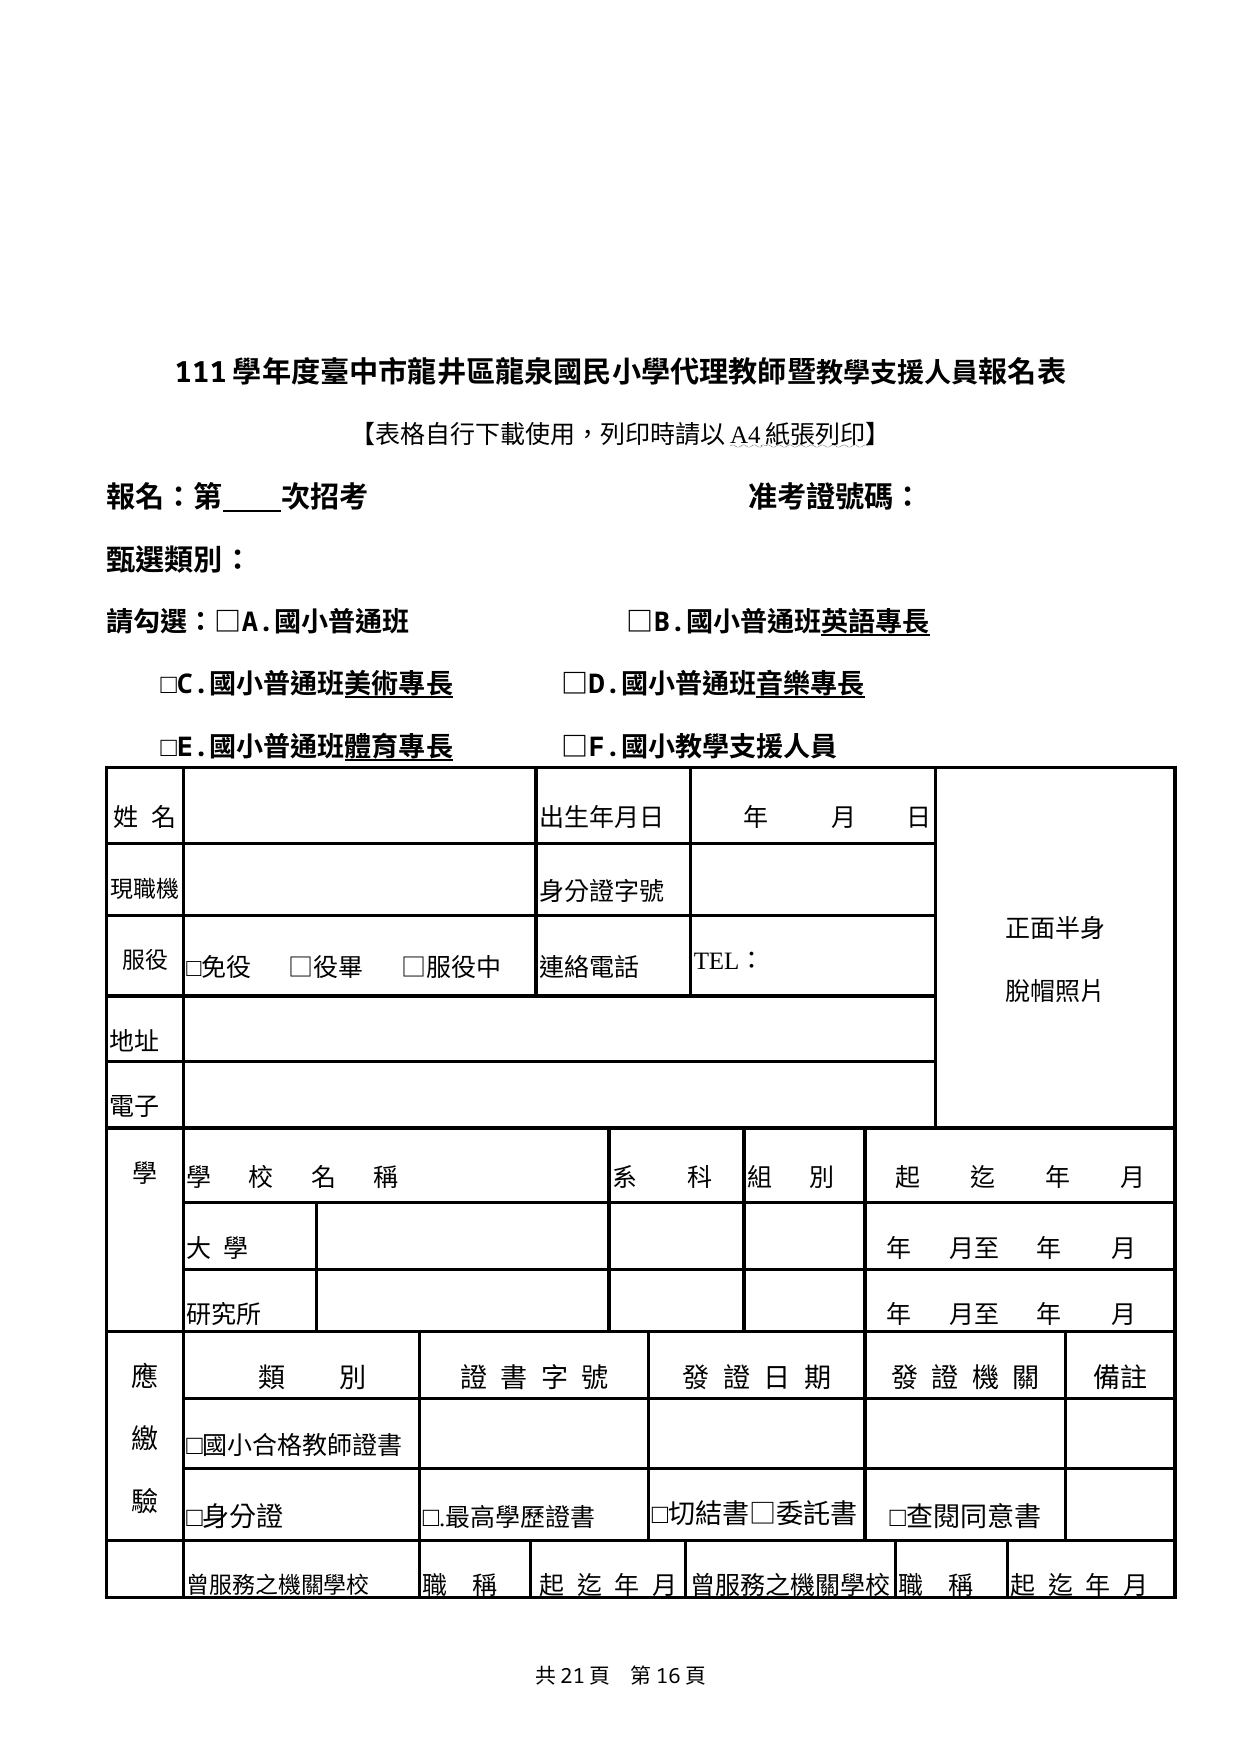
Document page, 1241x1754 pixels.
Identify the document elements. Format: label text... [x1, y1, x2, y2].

table_cell 連絡電話 [538, 917, 689, 994]
table_cell □.最高學歷證書 [421, 1470, 647, 1539]
table_cell 組 別 [746, 1130, 863, 1201]
table_cell [318, 1204, 607, 1268]
table_cell 曾服務之機關學校 [687, 1542, 894, 1596]
table_cell [318, 1271, 607, 1329]
table_cell 起 迄 年 月 [867, 1130, 1173, 1201]
table_cell 系 科 [611, 1130, 742, 1201]
table_cell [185, 845, 534, 913]
table_cell 證 書 字 號 [421, 1333, 647, 1397]
table_cell □查閱同意書 [867, 1470, 1064, 1539]
table_cell [692, 845, 934, 913]
table_cell 備註 [1067, 1333, 1173, 1397]
table_cell 起 迄 年 月 [532, 1542, 684, 1596]
table_cell 地址 [108, 998, 182, 1060]
table_cell 經 歷 [108, 1542, 182, 1596]
table_cell [1067, 1400, 1173, 1467]
table_cell 類 別 [185, 1333, 418, 1397]
table_cell [1067, 1470, 1173, 1539]
table_cell □身分證 [185, 1470, 418, 1539]
text 【表格自行下載使用，列印時請以A4紙張列印】 [106, 391, 1134, 453]
table_cell 學 歷 [108, 1130, 182, 1329]
table_cell [746, 1204, 863, 1268]
table_cell [867, 1400, 1064, 1467]
table_cell [611, 1204, 742, 1268]
table_cell [746, 1271, 863, 1329]
table_header 年 月 日 [692, 769, 934, 842]
table_cell 職 稱 [421, 1542, 529, 1596]
table_cell 起 迄 年 月 [1009, 1542, 1173, 1596]
table_cell 發 證 機 關 [867, 1333, 1064, 1397]
table_cell [185, 1063, 934, 1126]
text 111學年度臺中市龍井區龍泉國民小學代理教師暨教學支援人員報名表 [106, 328, 1134, 391]
table_cell □切結書□委託書 [650, 1470, 863, 1539]
table_cell 年 月至 年 月 [867, 1204, 1173, 1268]
table_cell □國小合格教師證書 [185, 1400, 418, 1467]
table_cell 現職機關學校 [108, 845, 182, 913]
text 報名：第 次招考 准考證號碼： [106, 453, 1134, 516]
table_cell 身分證字號 [538, 845, 689, 913]
text 甄選類別： [106, 516, 1134, 578]
table_cell 大 學 [185, 1204, 315, 1268]
table_cell 研究所 [185, 1271, 315, 1329]
table_cell [611, 1271, 742, 1329]
table_cell 年 月至 年 月 [867, 1271, 1173, 1329]
table_cell [185, 998, 934, 1060]
table_cell □免役 □役畢 □服役中 [185, 917, 534, 994]
text □C.國小普通班美術專長 □D.國小普通班音樂專長 [106, 641, 1134, 703]
text 請勾選：□A.國小普通班 □B.國小普通班英語專長 [106, 578, 1134, 641]
table_cell 電子郵件 [108, 1063, 182, 1126]
table_cell 職 稱 [897, 1542, 1006, 1596]
table_cell TEL： 手機： [692, 917, 934, 994]
table_header 正面半身 脫帽照片 [937, 769, 1173, 1126]
table_cell [650, 1400, 863, 1467]
table_header 姓 名 [108, 769, 182, 842]
table_cell 曾服務之機關學校 [185, 1542, 418, 1596]
table_cell [421, 1400, 647, 1467]
table_cell 學 校 名 稱 [185, 1130, 607, 1201]
text □E.國小普通班體育專長 □F.國小教學支援人員 [106, 703, 1134, 766]
table_header 出生年月日 [538, 769, 689, 842]
table_header [185, 769, 534, 842]
table_cell 服役 情形 [108, 917, 182, 994]
table_cell 應 繳 驗 證 件 [108, 1333, 182, 1539]
table_cell 發 證 日 期 [650, 1333, 863, 1397]
